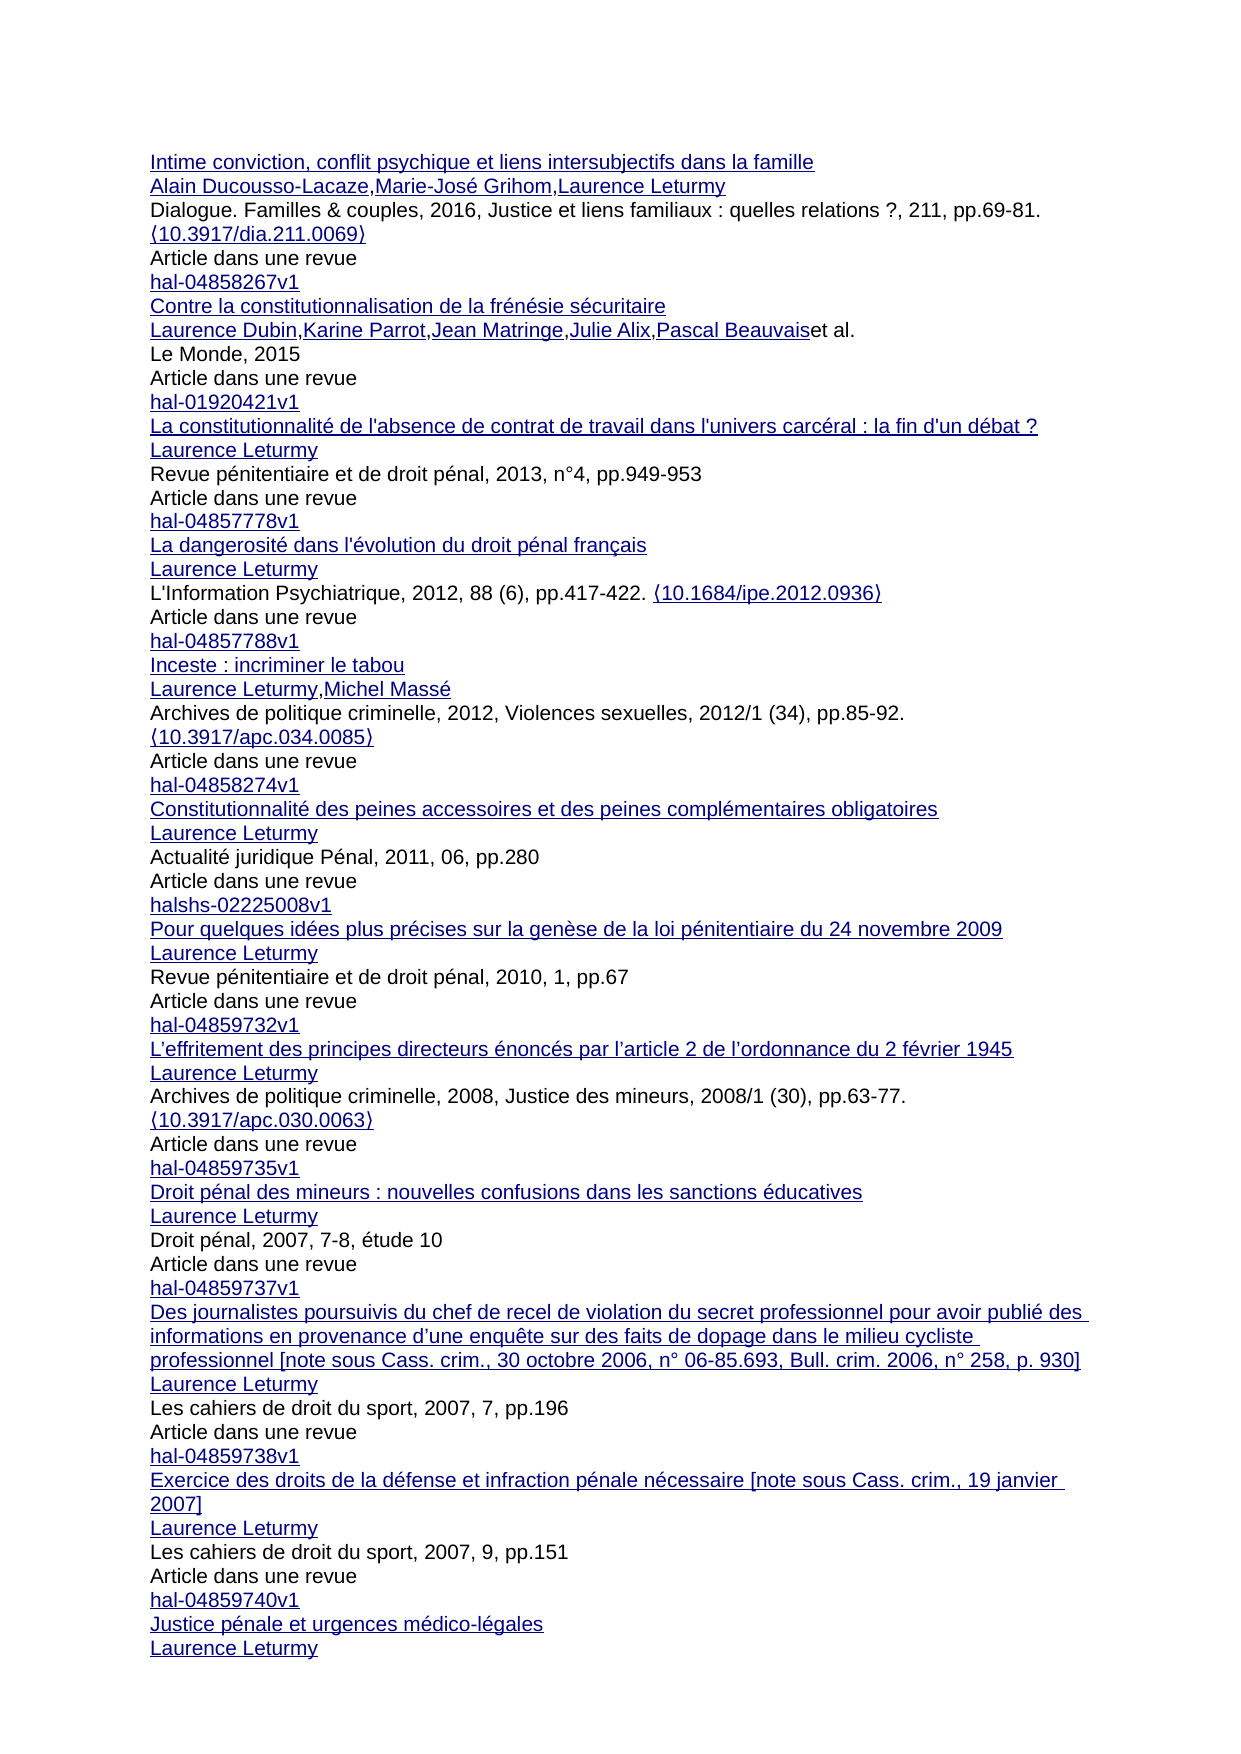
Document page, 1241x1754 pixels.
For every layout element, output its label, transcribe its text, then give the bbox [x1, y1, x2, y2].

table_cell La constitutionnalité de l'absence de contrat de travail dans l'univers carcéral : la fin d'un débat ? Laurence Leturmy Revue pénitentiaire et de droit pénal, 2013, n°4, pp.949-953 Article dans une revue hal-04857778v1 [150, 414, 1090, 533]
table_cell Inceste : incriminer le tabou Laurence Leturmy,Michel Massé Archives de politique criminelle, 2012, Violences sexuelles, 2012/1 (34), pp.85-92. ⟨10.3917/apc.034.0085⟩ Article dans une revue hal-04858274v1 [150, 653, 1090, 797]
table_cell Justice pénale et urgences médico-légales Laurence Leturmy [150, 1611, 1090, 1659]
table_cell L’effritement des principes directeurs énoncés par l’article 2 de l’ordonnance du 2 février 1945 Laurence Leturmy Archives de politique criminelle, 2008, Justice des mineurs, 2008/1 (30), pp.63-77. ⟨10.3917/apc.030.0063⟩ Article dans une revue hal-04859735v1 [150, 1036, 1090, 1180]
table_cell Des journalistes poursuivis du chef de recel de violation du secret professionnel pour avoir publié des informations en provenance d’une enquête sur des faits de dopage dans le milieu cycliste professionnel [note sous Cass. crim., 30 octobre 2006, n° 06-85.693, Bull. crim. 2006, n° 258, p. 930] Laurence Leturmy Les cahiers de droit du sport, 2007, 7, pp.196 Article dans une revue hal-04859738v1 [150, 1300, 1090, 1468]
table_cell Intime conviction, conflit psychique et liens intersubjectifs dans la famille Alain Ducousso-Lacaze,Marie-José Grihom,Laurence Leturmy Dialogue. Familles & couples, 2016, Justice et liens familiaux : quelles relations ?, 211, pp.69-81. ⟨10.3917/dia.211.0069⟩ Article dans une revue hal-04858267v1 [150, 150, 1090, 294]
table_cell Constitutionnalité des peines accessoires et des peines complémentaires obligatoires Laurence Leturmy Actualité juridique Pénal, 2011, 06, pp.280 Article dans une revue halshs-02225008v1 [150, 797, 1090, 917]
table_cell Pour quelques idées plus précises sur la genèse de la loi pénitentiaire du 24 novembre 2009 Laurence Leturmy Revue pénitentiaire et de droit pénal, 2010, 1, pp.67 Article dans une revue hal-04859732v1 [150, 917, 1090, 1036]
table_cell Droit pénal des mineurs : nouvelles confusions dans les sanctions éducatives Laurence Leturmy Droit pénal, 2007, 7-8, étude 10 Article dans une revue hal-04859737v1 [150, 1180, 1090, 1300]
table_cell Contre la constitutionnalisation de la frénésie sécuritaire Laurence Dubin,Karine Parrot,Jean Matringe,Julie Alix,Pascal Beauvaiset al. Le Monde, 2015 Article dans une revue hal-01920421v1 [150, 294, 1090, 413]
table_cell La dangerosité dans l'évolution du droit pénal français Laurence Leturmy L'Information Psychiatrique, 2012, 88 (6), pp.417-422. ⟨10.1684/ipe.2012.0936⟩ Article dans une revue hal-04857788v1 [150, 533, 1090, 653]
table_cell Exercice des droits de la défense et infraction pénale nécessaire [note sous Cass. crim., 19 janvier 2007] Laurence Leturmy Les cahiers de droit du sport, 2007, 9, pp.151 Article dans une revue hal-04859740v1 [150, 1468, 1090, 1611]
